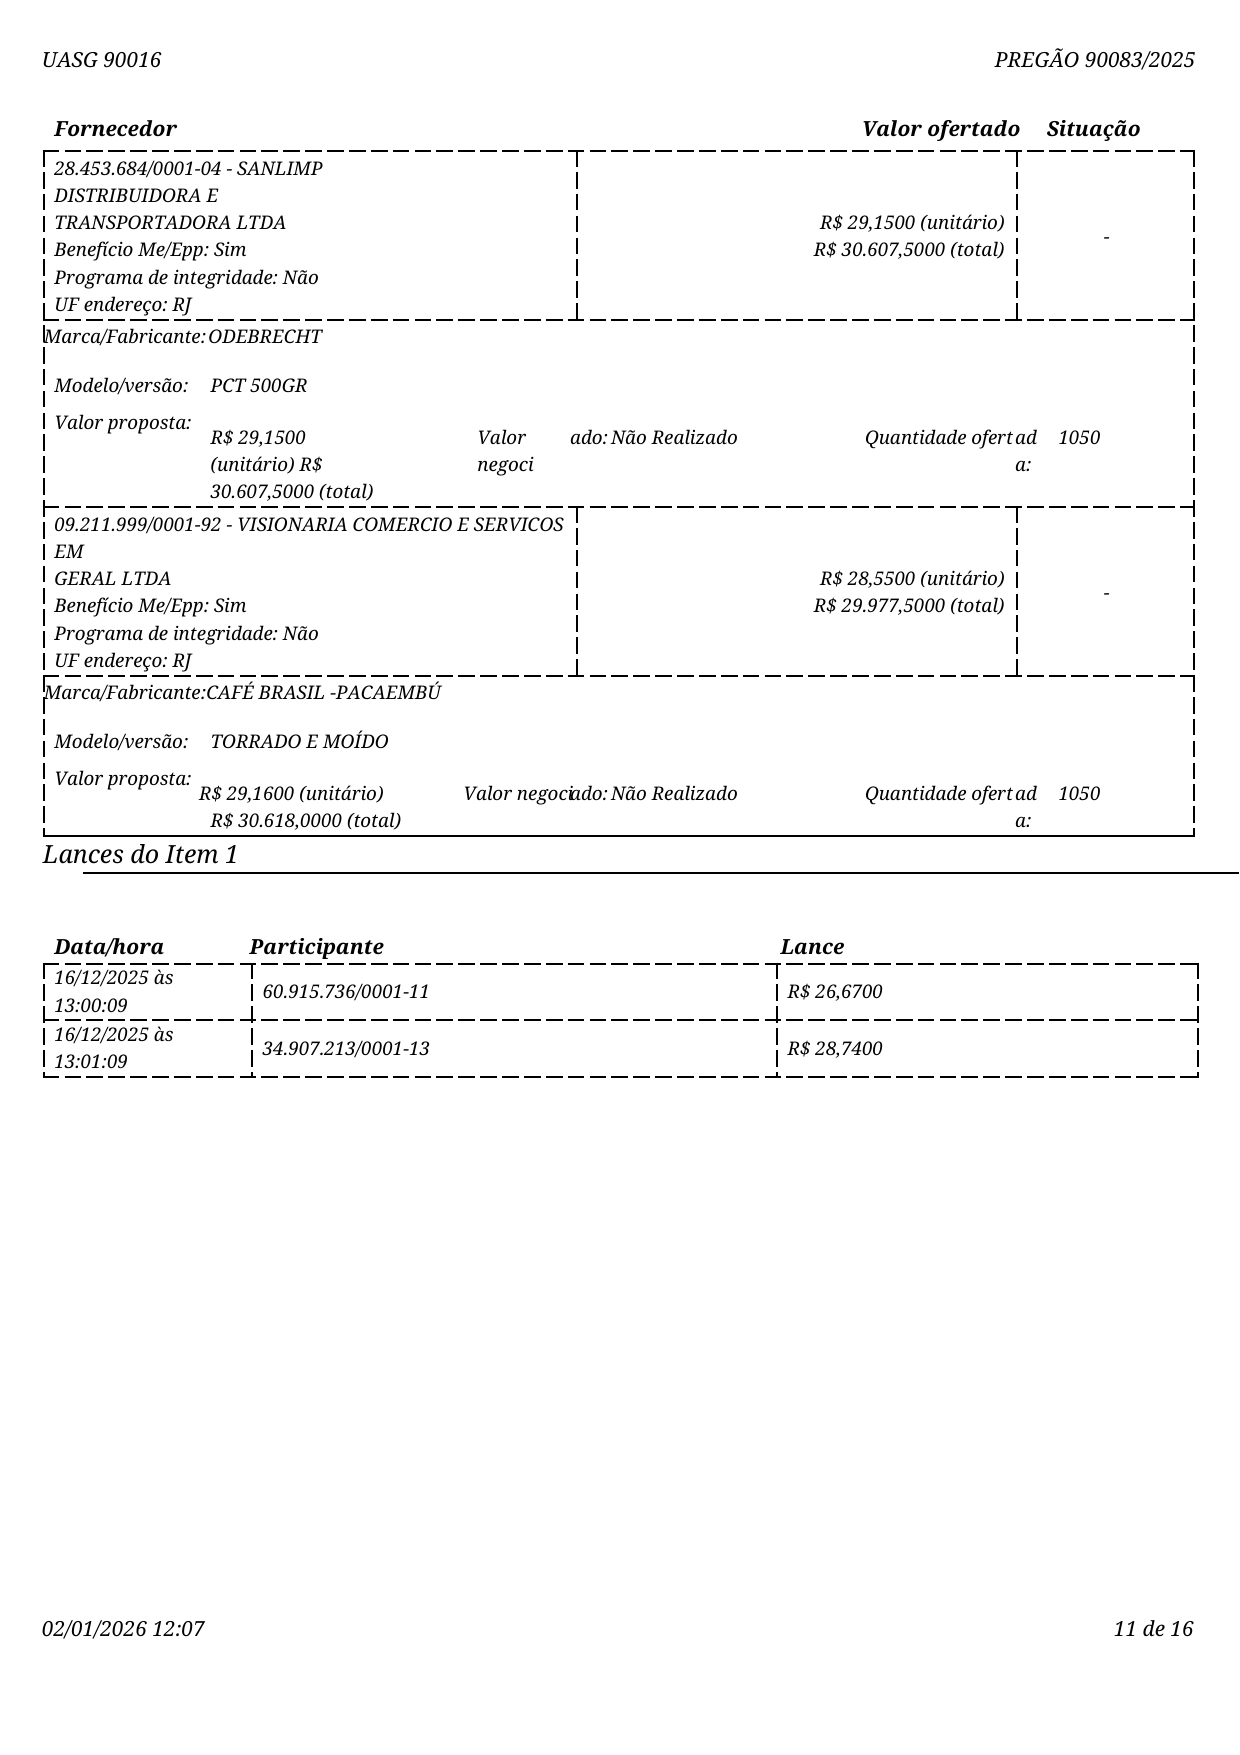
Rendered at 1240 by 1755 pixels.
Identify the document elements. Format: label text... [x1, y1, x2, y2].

table_cell [477, 319, 577, 370]
table_cell - [1017, 150, 1194, 319]
table_cell Modelo/versão: Valor proposta: [44, 726, 199, 835]
table_cell [577, 370, 787, 419]
table_header R$ 26,6700 [777, 963, 1198, 1019]
table_cell R$ 28,7400 [777, 1019, 1198, 1076]
table_cell ado: Não Realizado [577, 775, 787, 835]
table_cell [577, 319, 787, 370]
table_cell Modelo/versão: Valor proposta: [44, 370, 199, 506]
table_cell [788, 319, 1017, 370]
table_cell Quantidade ofert [788, 419, 1017, 506]
table_header 60.915.736/0001-11 [252, 963, 777, 1019]
table_cell 34.907.213/0001-13 [252, 1019, 777, 1076]
table_cell [1017, 675, 1194, 726]
table_cell - [1017, 506, 1194, 675]
table_cell TORRADO E MOÍDO [199, 726, 577, 775]
table_cell [577, 675, 787, 726]
table_cell [788, 370, 1017, 419]
table_cell R$ 29,1500 (unitário) R$ 30.607,5000 (total) [788, 150, 1017, 319]
table_cell Valor negoci [477, 419, 577, 506]
text Data/hora Participante Lance [54, 932, 1089, 960]
table_cell [577, 506, 787, 675]
table_cell Quantidade ofert [788, 775, 1017, 835]
table_cell PCT 500GR [199, 370, 477, 419]
table_cell [788, 726, 1017, 775]
table_cell [577, 150, 787, 319]
table_cell 1050 [1048, 775, 1194, 835]
table_cell [788, 675, 1017, 726]
table_cell ada: [1017, 419, 1048, 506]
table_cell Marca/Fabricante: ODEBRECHT [44, 319, 477, 370]
table_cell 1050 [1048, 419, 1194, 506]
table_cell [477, 150, 577, 319]
table_cell [1017, 726, 1194, 775]
table_header 16/12/2025 às 13:00:09 [44, 963, 252, 1019]
table_cell ado: Não Realizado [577, 419, 787, 506]
table_cell R$ 28,5500 (unitário) R$ 29.977,5000 (total) [788, 506, 1017, 675]
table_cell 28.453.684/0001-04 - SANLIMP DISTRIBUIDORA E TRANSPORTADORA LTDA Benefício Me/Epp: Sim Programa de integridade: Não UF endereço: RJ [44, 150, 477, 319]
table_cell R$ 29,1500 (unitário) R$ 30.607,5000 (total) [199, 419, 477, 506]
table_cell [1017, 319, 1194, 370]
table_cell [577, 726, 787, 775]
table_cell Marca/Fabricante: CAFÉ BRASIL -PACAEMBÚ [44, 675, 577, 726]
table_cell 09.211.999/0001-92 - VISIONARIA COMERCIO E SERVICOS EM GERAL LTDA Benefício Me/Epp: Sim Programa de integridade: Não UF endereço: RJ [44, 506, 577, 675]
table_cell ada: [1017, 775, 1048, 835]
table_cell R$ 29,1600 (unitário) Valor negoci R$ 30.618,0000 (total) [199, 775, 577, 835]
table_cell [1017, 370, 1194, 419]
table_cell 16/12/2025 às 13:01:09 [44, 1019, 252, 1076]
table_cell [477, 370, 577, 419]
subtitle Lances do Item 1 [43, 837, 1089, 871]
